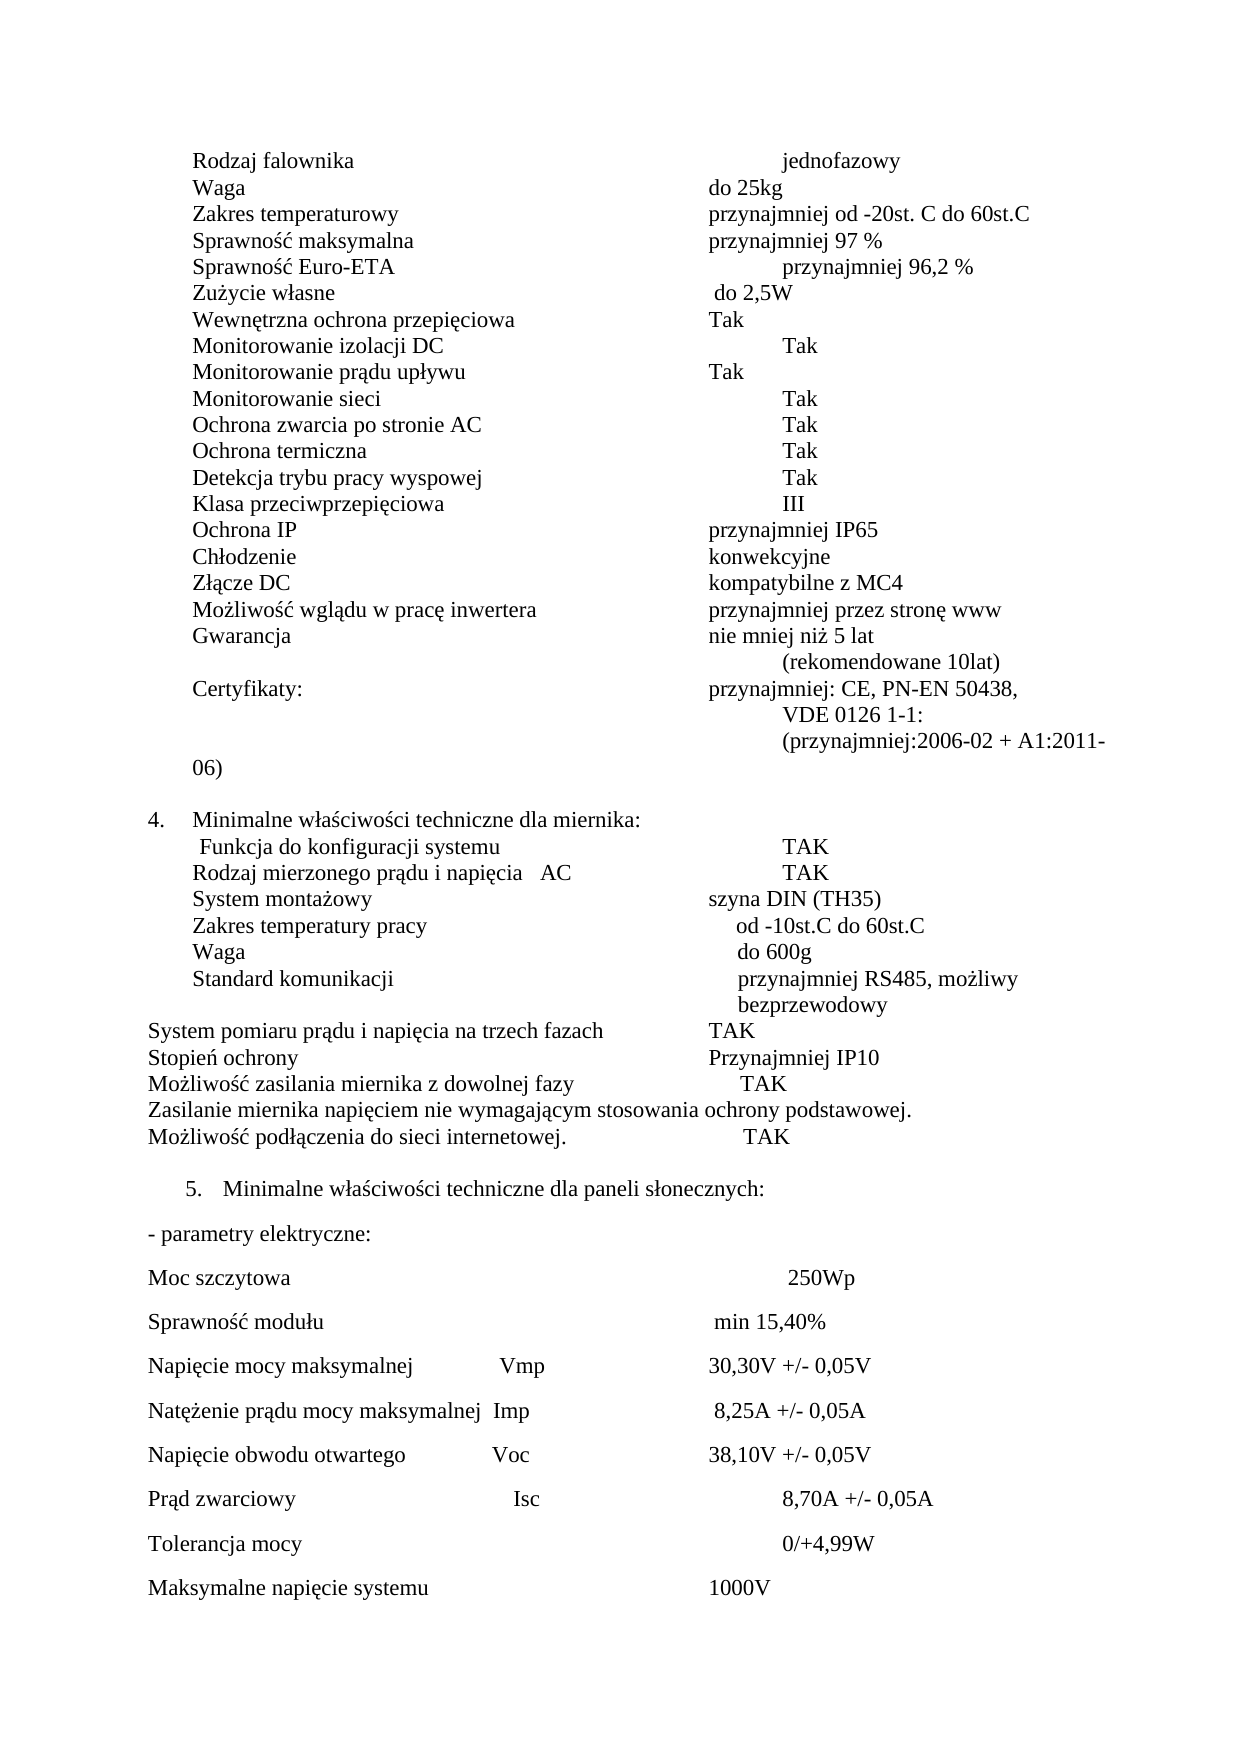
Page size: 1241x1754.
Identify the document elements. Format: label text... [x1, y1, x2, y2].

text Wewnętrzna ochrona przepięciowa Tak [148, 306, 1122, 332]
list Moc szczytowa 250Wp [148, 1264, 1122, 1290]
text Funkcja do konfiguracji systemu TAK [148, 833, 1122, 859]
text Waga do 600g [148, 938, 1122, 964]
text Stopień ochrony Przynajmniej IP10 [148, 1044, 1122, 1070]
list Napięcie mocy maksymalnej Vmp 30,30V +/- 0,05V [148, 1352, 1122, 1379]
text Zużycie własne do 2,5W [148, 279, 1122, 306]
text 4. Minimalne właściwości techniczne dla miernika: [148, 806, 1122, 833]
text Ochrona IP przynajmniej IP65 [148, 517, 1122, 543]
text Gwarancja nie mniej niż 5 lat [148, 622, 1122, 648]
text VDE 0126 1-1: [148, 701, 1122, 727]
text Waga do 25kg [148, 174, 1122, 200]
text Chłodzenie konwekcyjne [148, 543, 1122, 569]
text Możliwość podłączenia do sieci internetowej. TAK [148, 1123, 1122, 1149]
list Maksymalne napięcie systemu 1000V [148, 1574, 1122, 1600]
text (rekomendowane 10lat) [148, 648, 1122, 675]
text Monitorowanie prądu upływu Tak [148, 358, 1122, 385]
text Zasilanie miernika napięciem nie wymagającym stosowania ochrony podstawowej. [148, 1096, 1122, 1123]
text Certyfikaty: przynajmniej: CE, PN-EN 50438, [148, 675, 1122, 701]
text Monitorowanie sieci Tak [148, 385, 1122, 411]
text (przynajmniej:2006-02 + A1:2011-06) [148, 727, 1122, 780]
list Napięcie obwodu otwartego Voc 38,10V +/- 0,05V [148, 1441, 1122, 1467]
text System pomiaru prądu i napięcia na trzech fazach TAK [148, 1017, 1122, 1044]
list Sprawność modułu min 15,40% [148, 1308, 1122, 1334]
text Zakres temperatury pracy od -10st.C do 60st.C [148, 912, 1122, 938]
text Ochrona zwarcia po stronie AC Tak [148, 411, 1122, 437]
text Sprawność Euro-ETA przynajmniej 96,2 % [148, 253, 1122, 279]
text System montażowy szyna DIN (TH35) [148, 886, 1122, 912]
list - parametry elektryczne: [148, 1220, 1122, 1246]
text Monitorowanie izolacji DC Tak [148, 332, 1122, 358]
text Sprawność maksymalna przynajmniej 97 % [148, 227, 1122, 253]
text Detekcja trybu pracy wyspowej Tak [148, 464, 1122, 490]
text Ochrona termiczna Tak [148, 437, 1122, 464]
text Możliwość zasilania miernika z dowolnej fazy TAK [148, 1070, 1122, 1096]
list Prąd zwarciowy Isc 8,70A +/- 0,05A [148, 1485, 1122, 1512]
text Rodzaj falownika jednofazowy [148, 148, 1122, 174]
text Możliwość wglądu w pracę inwertera przynajmniej przez stronę www [148, 596, 1122, 622]
text Zakres temperaturowy przynajmniej od -20st. C do 60st.C [148, 200, 1122, 227]
text Standard komunikacji przynajmniej RS485, możliwy [177, 964, 1122, 991]
list Minimalne właściwości techniczne dla paneli słonecznych: [185, 1175, 1122, 1202]
list Natężenie prądu mocy maksymalnej Imp 8,25A +/- 0,05A [148, 1397, 1122, 1423]
text bezprzewodowy [177, 991, 1122, 1017]
text Rodzaj mierzonego prądu i napięcia AC TAK [148, 859, 1122, 886]
text Złącze DC kompatybilne z MC4 [148, 569, 1122, 596]
list Tolerancja mocy 0/+4,99W [148, 1529, 1122, 1556]
text Klasa przeciwprzepięciowa III [148, 490, 1122, 517]
